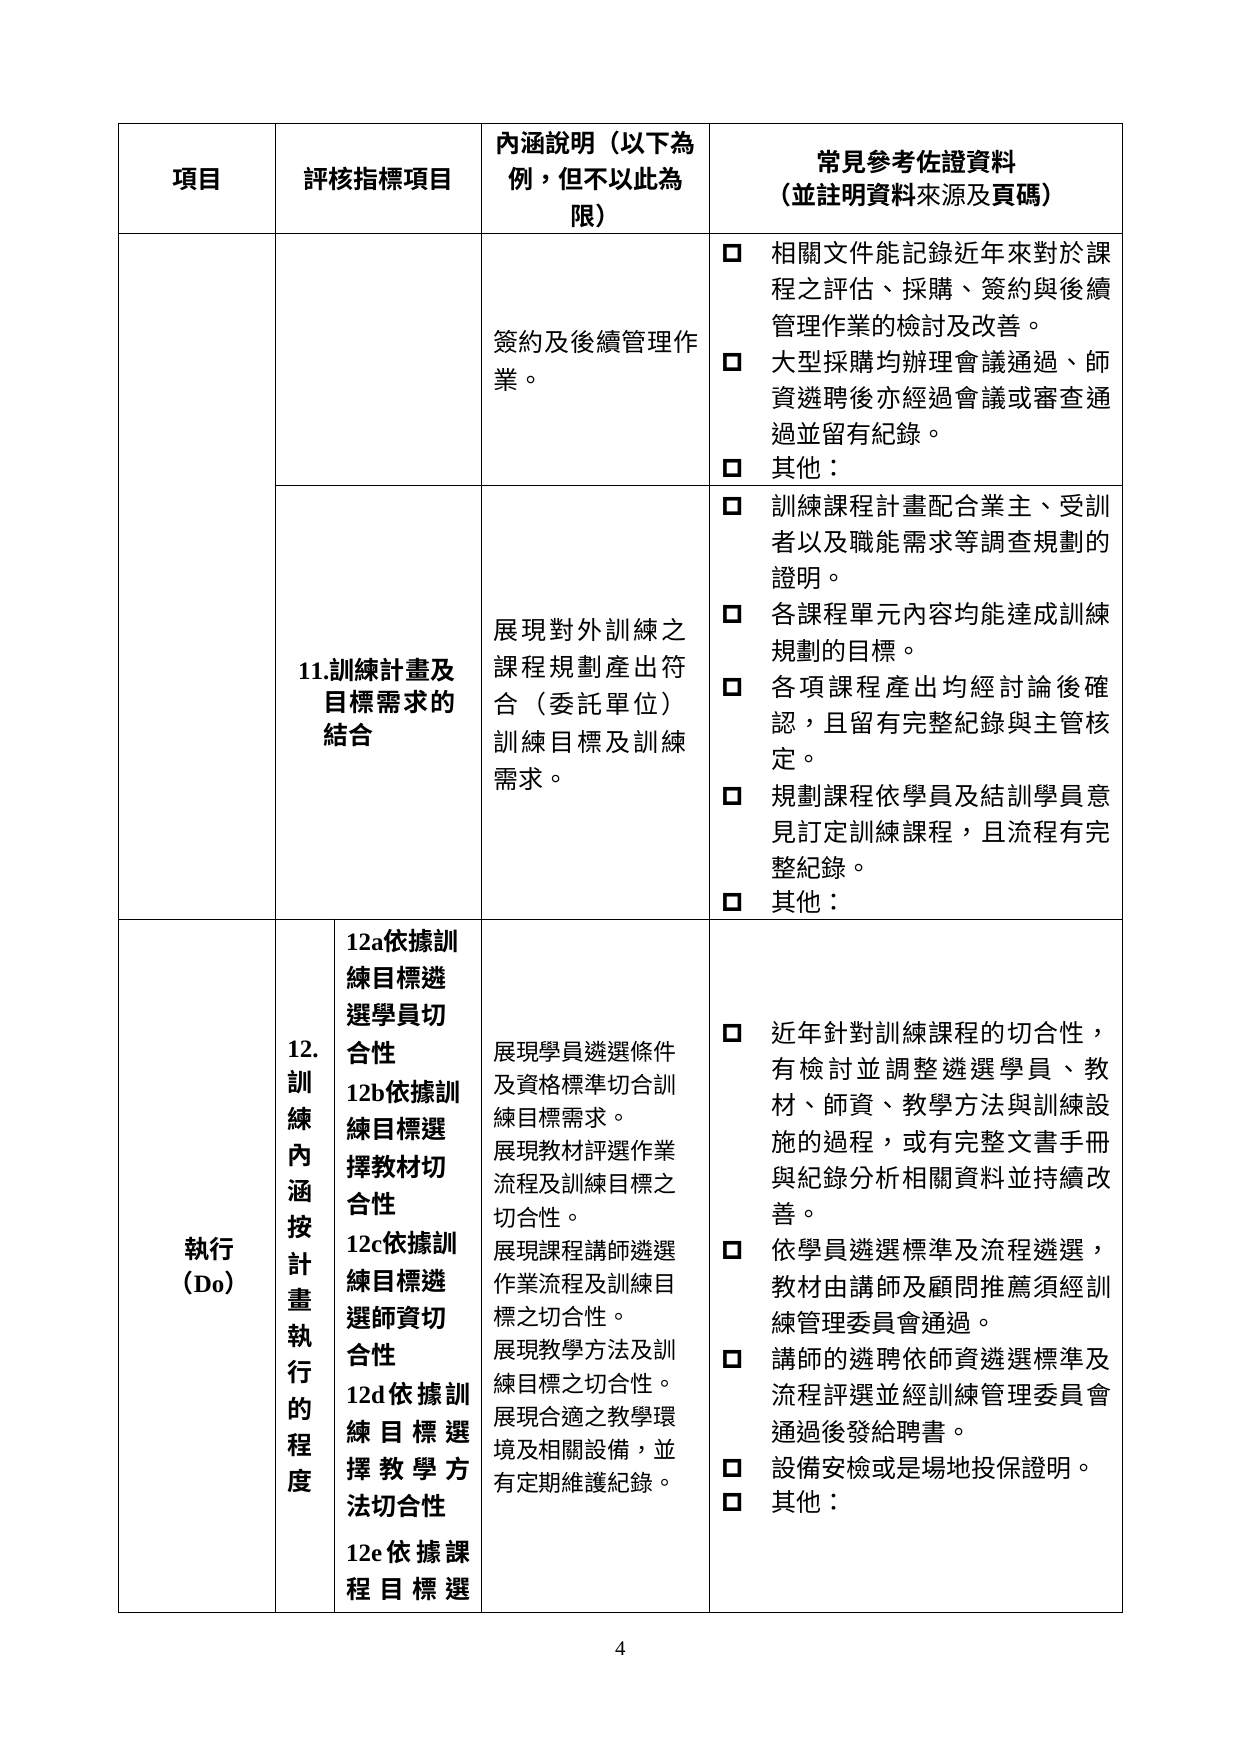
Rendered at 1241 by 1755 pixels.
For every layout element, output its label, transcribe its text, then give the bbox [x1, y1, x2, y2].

table_cell 訓練課程計畫配合業主、受訓者以及職能需求等調查規劃的證明。 各課程單元內容均能達成訓練規劃的目標。 各項課程產出均經討論後確認，且留有完整紀錄與主管核定。 規劃課程依學員及結訓學員意見訂定訓練課程，且流程有完整紀錄。 其他： [710, 486, 1122, 919]
table_header 內涵說明（以下為例，但不以此為限） [482, 124, 709, 232]
table_cell 簽約及後續管理作業。 [482, 234, 709, 485]
table_cell 12. 訓練內涵按計畫執行的程度 [276, 920, 334, 1612]
table_cell 展現對外訓練之課程規劃產出符合（委託單位）訓練目標及訓練需求。 [482, 486, 709, 919]
table_cell 12a依據訓練目標遴選學員切合性 [335, 920, 481, 1070]
table_cell 11.訓練計畫及目標需求的結合 [276, 486, 481, 919]
table_cell 展現學員遴選條件及資格標準切合訓練目標需求。 展現教材評選作業流程及訓練目標之切合性。 展現課程講師遴選作業流程及訓練目標之切合性。 展現教學方法及訓練目標之切合性。 展現合適之教學環境及相關設備，並有定期維護紀錄。 [482, 920, 709, 1612]
table_cell 12e依據課程目標選 [335, 1524, 481, 1612]
table_header 常見參考佐證資料 （並註明資料來源及頁碼） [710, 124, 1122, 232]
table_cell [119, 234, 275, 919]
table_cell 12b依據訓練目標選擇教材切合性 [335, 1070, 481, 1221]
table_cell 執行 （Do） [119, 920, 275, 1612]
table_cell [276, 234, 481, 485]
table_cell 12c依據訓練目標遴選師資切合性 [335, 1221, 481, 1373]
table_cell 12d依據訓練目標選擇教學方法切合性 [335, 1373, 481, 1524]
table_cell 完整文書手冊與紀錄分析相關資料（具體明確紀錄展現課程設計時，有適當的流程進行師資、教材或合作廠商評估選擇，且流程應有適當的辦法進行評估、採購、簽約及後續管理作業流程）。 相關文件能記錄近年來對於課程之評估、採購、簽約與後續管理作業的檢討及改善。 大型採購均辦理會議通過、師資遴聘後亦經過會議或審查通過並留有紀錄。 其他： [710, 234, 1122, 485]
table_header 項目 [119, 124, 275, 232]
table_cell 近年針對訓練課程的切合性，有檢討並調整遴選學員、教材、師資、教學方法與訓練設施的過程，或有完整文書手冊與紀錄分析相關資料並持續改善。 依學員遴選標準及流程遴選，教材由講師及顧問推薦須經訓練管理委員會通過。 講師的遴聘依師資遴選標準及流程評選並經訓練管理委員會通過後發給聘書。 設備安檢或是場地投保證明。 其他： [710, 920, 1122, 1612]
table_header 評核指標項目 [276, 124, 481, 232]
